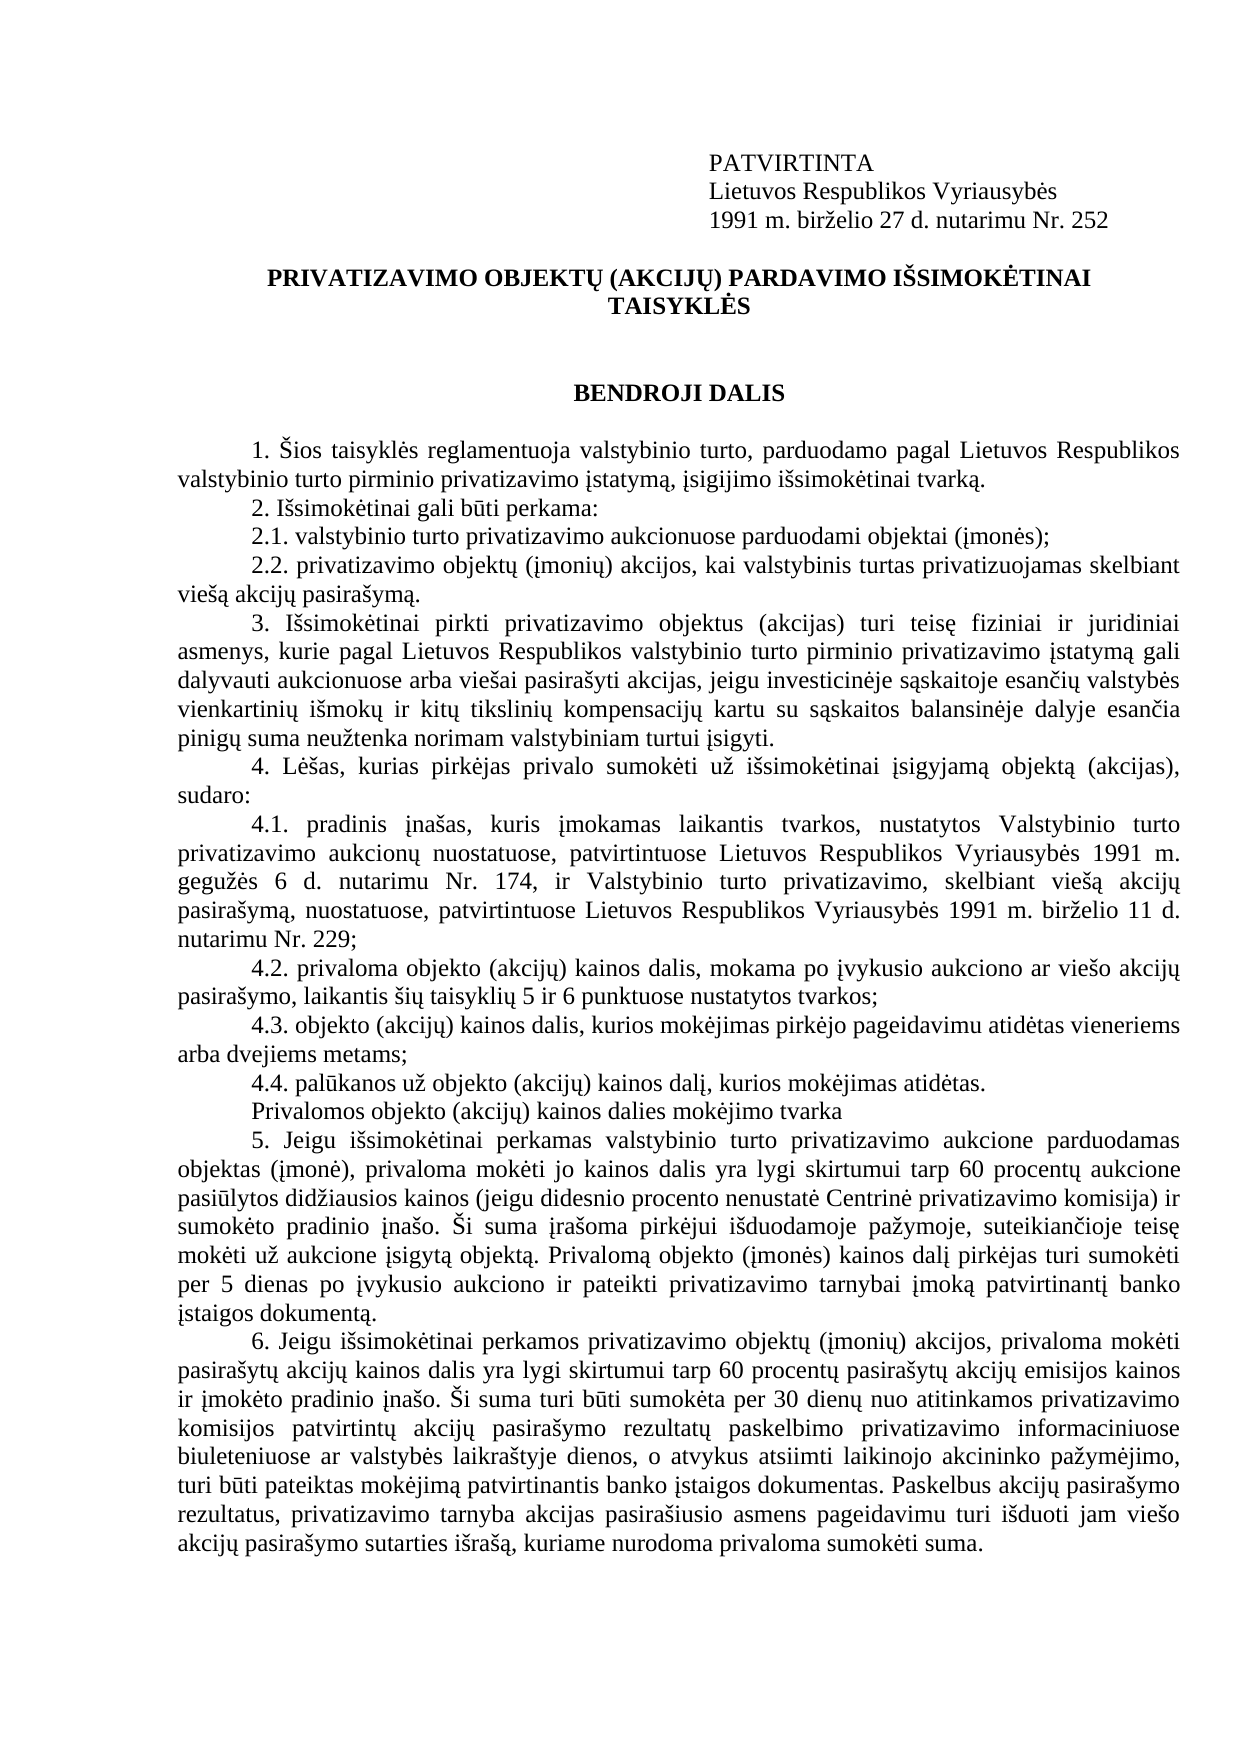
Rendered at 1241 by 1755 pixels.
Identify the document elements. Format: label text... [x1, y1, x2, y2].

text 2.2. privatizavimo objektų (įmonių) akcijos, kai valstybinis turtas privatizuojamas skelbiant viešą akcijų pasirašymą. [177, 550, 1181, 608]
text Privalomos objekto (akcijų) kainos dalies mokėjimo tvarka [177, 1096, 1181, 1125]
text 4. Lėšas, kurias pirkėjas privalo sumokėti už išsimokėtinai įsigyjamą objektą (akcijas), sudaro: [177, 751, 1181, 809]
text Lietuvos Respublikos Vyriausybės [177, 176, 1181, 205]
text 4.1. pradinis įnašas, kuris įmokamas laikantis tvarkos, nustatytos Valstybinio turto privatizavimo aukcionų nuostatuose, patvirtintuose Lietuvos Respublikos Vyriausybės 1991 m. gegužės 6 d. nutarimu Nr. 174, ir Valstybinio turto privatizavimo, skelbiant viešą akcijų pasirašymą, nuostatuose, patvirtintuose Lietuvos Respublikos Vyriausybės 1991 m. birželio 11 d. nutarimu Nr. 229; [177, 809, 1181, 953]
text TAISYKLĖS [177, 291, 1181, 320]
text PATVIRTINTA [177, 148, 1181, 176]
text 1991 m. birželio 27 d. nutarimu Nr. 252 [177, 205, 1181, 234]
text PRIVATIZAVIMO OBJEKTŲ (AKCIJŲ) PARDAVIMO IŠSIMOKĖTINAI [177, 263, 1181, 291]
text 4.3. objekto (akcijų) kainos dalis, kurios mokėjimas pirkėjo pageidavimu atidėtas vieneriems arba dvejiems metams; [177, 1010, 1181, 1068]
text 2.1. valstybinio turto privatizavimo aukcionuose parduodami objektai (įmonės); [177, 521, 1181, 550]
text BENDROJI DALIS [177, 378, 1181, 406]
text 3. Išsimokėtinai pirkti privatizavimo objektus (akcijas) turi teisę fiziniai ir juridiniai asmenys, kurie pagal Lietuvos Respublikos valstybinio turto pirminio privatizavimo įstatymą gali dalyvauti aukcionuose arba viešai pasirašyti akcijas, jeigu investicinėje sąskaitoje esančių valstybės vienkartinių išmokų ir kitų tikslinių kompensacijų kartu su sąskaitos balansinėje dalyje esančia pinigų suma neužtenka norimam valstybiniam turtui įsigyti. [177, 608, 1181, 751]
text 4.4. palūkanos už objekto (akcijų) kainos dalį, kurios mokėjimas atidėtas. [177, 1068, 1181, 1096]
text 1. Šios taisyklės reglamentuoja valstybinio turto, parduodamo pagal Lietuvos Respublikos valstybinio turto pirminio privatizavimo įstatymą, įsigijimo išsimokėtinai tvarką. [177, 435, 1181, 493]
text 6. Jeigu išsimokėtinai perkamos privatizavimo objektų (įmonių) akcijos, privaloma mokėti pasirašytų akcijų kainos dalis yra lygi skirtumui tarp 60 procentų pasirašytų akcijų emisijos kainos ir įmokėto pradinio įnašo. Ši suma turi būti sumokėta per 30 dienų nuo atitinkamos privatizavimo komisijos patvirtintų akcijų pasirašymo rezultatų paskelbimo privatizavimo informaciniuose biuleteniuose ar valstybės laikraštyje dienos, o atvykus atsiimti laikinojo akcininko pažymėjimo, turi būti pateiktas mokėjimą patvirtinantis banko įstaigos dokumentas. Paskelbus akcijų pasirašymo rezultatus, privatizavimo tarnyba akcijas pasirašiusio asmens pageidavimu turi išduoti jam viešo akcijų pasirašymo sutarties išrašą, kuriame nurodoma privaloma sumokėti suma. [177, 1326, 1181, 1556]
text 2. Išsimokėtinai gali būti perkama: [177, 493, 1181, 521]
text 4.2. privaloma objekto (akcijų) kainos dalis, mokama po įvykusio aukciono ar viešo akcijų pasirašymo, laikantis šių taisyklių 5 ir 6 punktuose nustatytos tvarkos; [177, 953, 1181, 1010]
text 5. Jeigu išsimokėtinai perkamas valstybinio turto privatizavimo aukcione parduodamas objektas (įmonė), privaloma mokėti jo kainos dalis yra lygi skirtumui tarp 60 procentų aukcione pasiūlytos didžiausios kainos (jeigu didesnio procento nenustatė Centrinė privatizavimo komisija) ir sumokėto pradinio įnašo. Ši suma įrašoma pirkėjui išduodamoje pažymoje, suteikiančioje teisę mokėti už aukcione įsigytą objektą. Privalomą objekto (įmonės) kainos dalį pirkėjas turi sumokėti per 5 dienas po įvykusio aukciono ir pateikti privatizavimo tarnybai įmoką patvirtinantį banko įstaigos dokumentą. [177, 1125, 1181, 1326]
